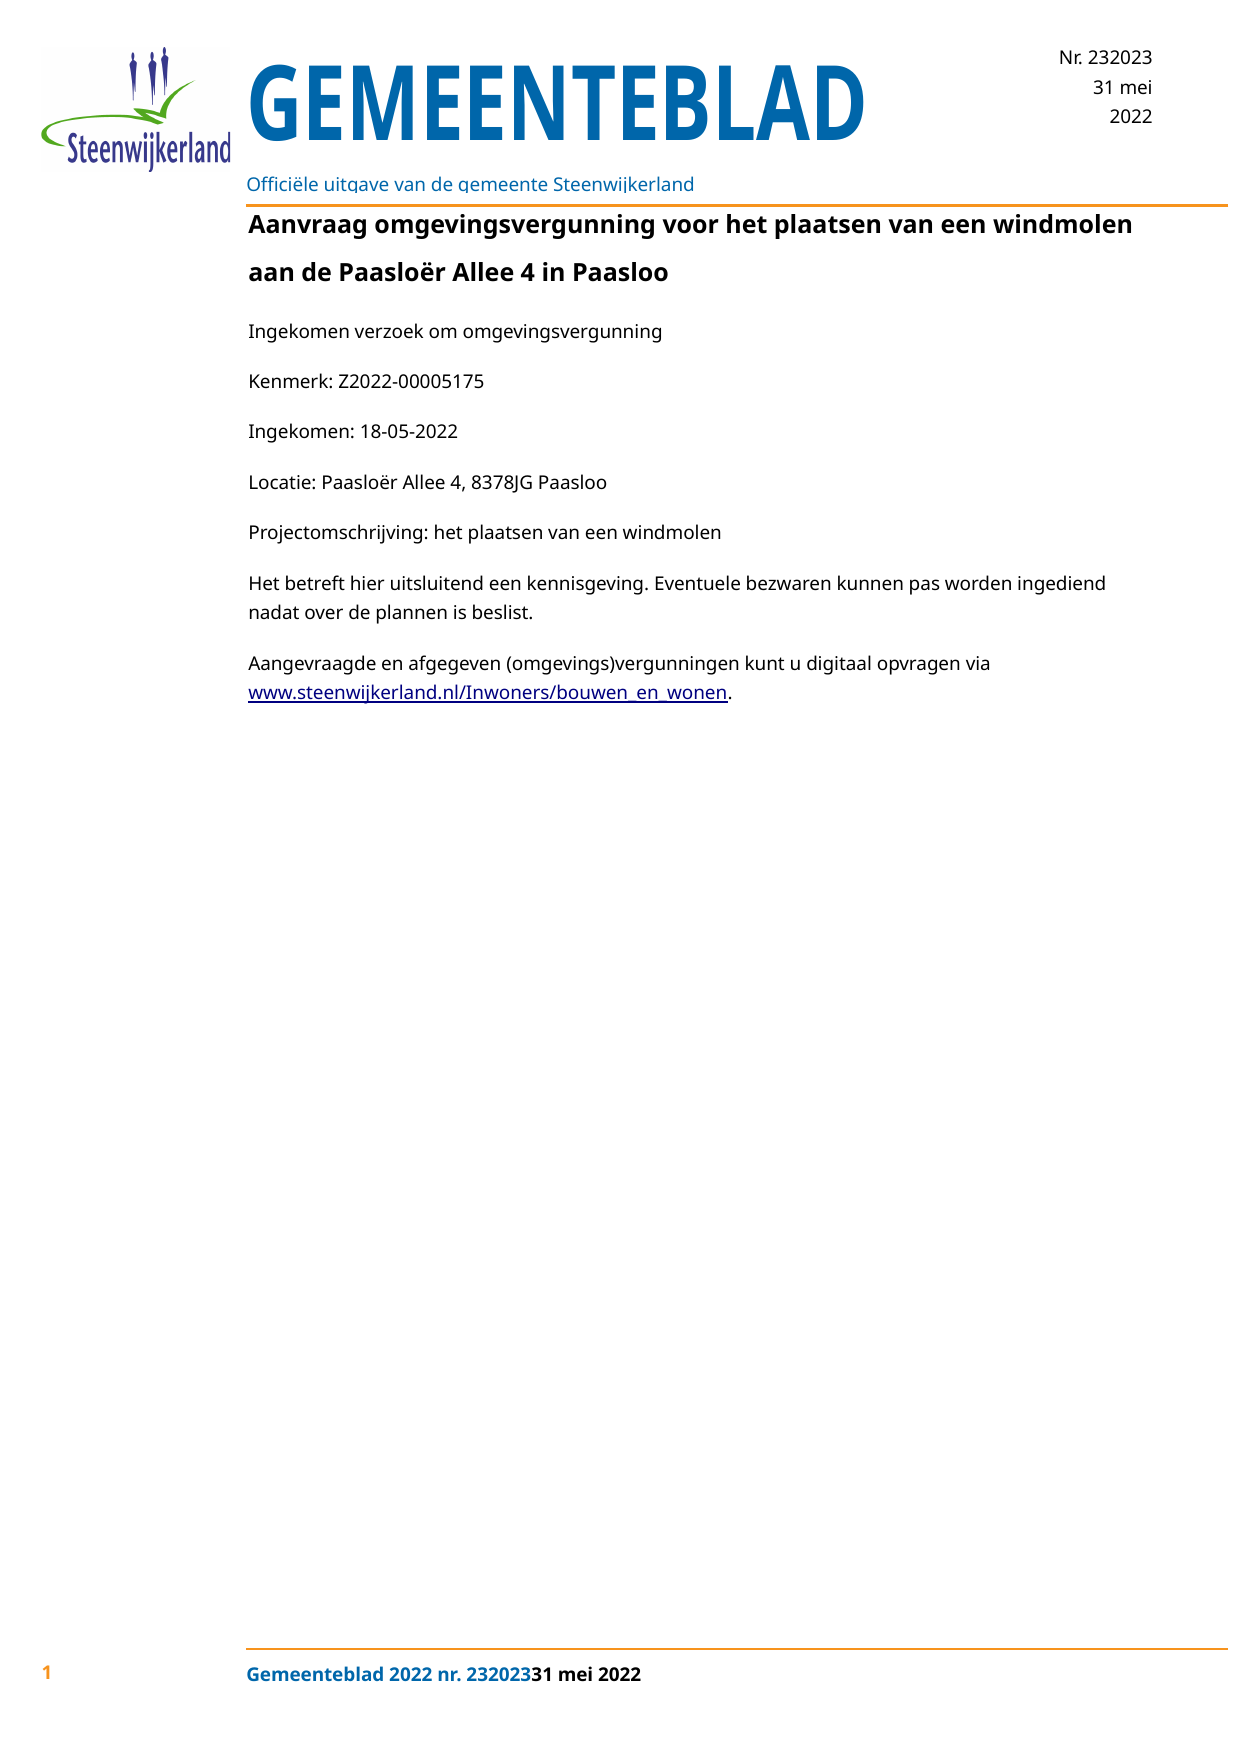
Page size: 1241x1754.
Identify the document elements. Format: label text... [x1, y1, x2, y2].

picture [41, 47, 231, 172]
text Aanvraag omgevingsvergunning voor het plaatsen van een windmolen aan de Paasloër Allee 4 in Paasloo [248, 207, 1152, 288]
text Het betreft hier uitsluitend een kennisgeving. Eventuele bezwaren kunnen pas worden ingediend nadat over de plannen is beslist. [248, 570, 1152, 625]
text Kenmerk: Z2022-00005175 [248, 368, 1152, 394]
text Projectomschrijving: het plaatsen van een windmolen [248, 519, 1152, 545]
text Aangevraagde en afgegeven (omgevings)vergunningen kunt u digitaal opvragen via www.steenwijkerland.nl/Inwoners/bouwen_en_wonen. [248, 650, 1152, 705]
text Ingekomen verzoek om omgevingsvergunning [248, 318, 1152, 344]
text Ingekomen: 18-05-2022 [248, 419, 1152, 444]
text Locatie: Paasloër Allee 4, 8378JG Paasloo [248, 469, 1152, 495]
